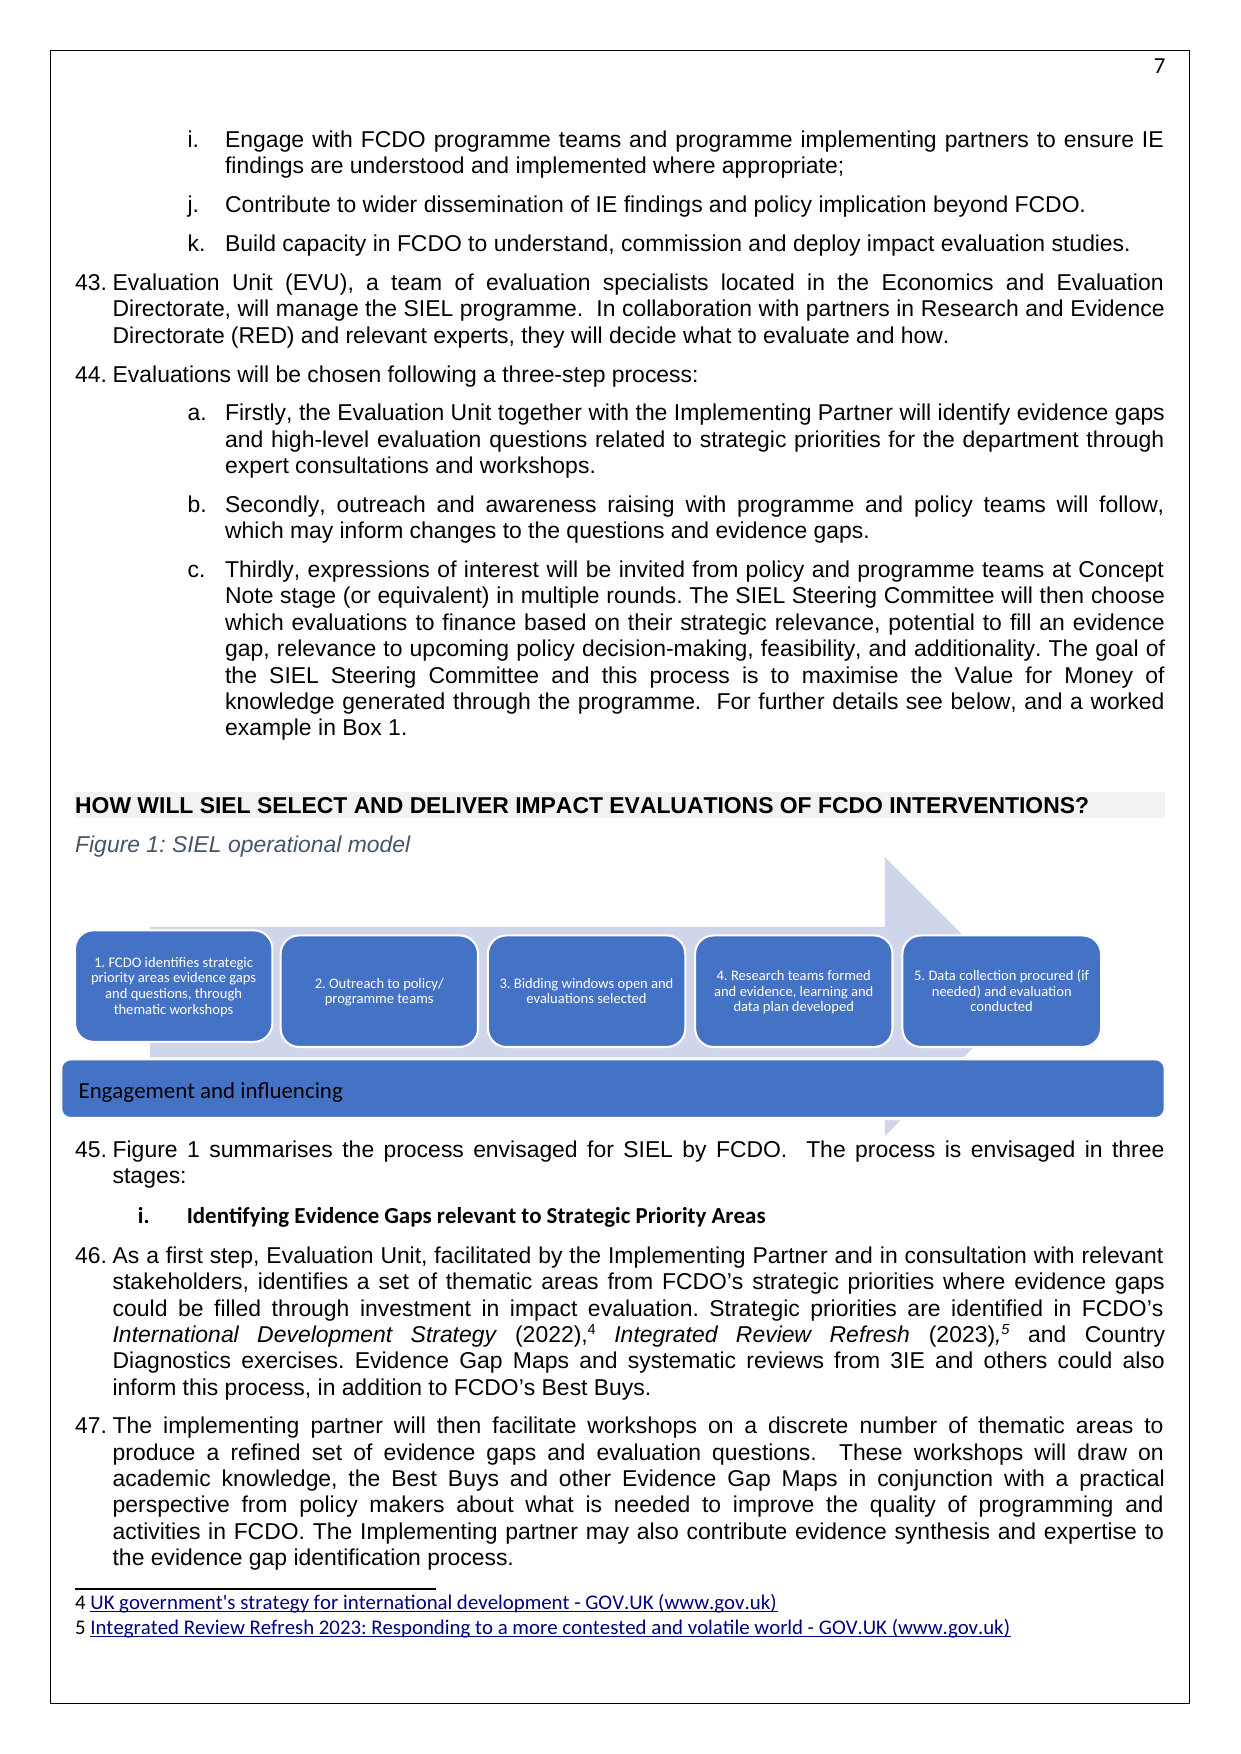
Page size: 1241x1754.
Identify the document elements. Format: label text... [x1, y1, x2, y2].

list Figure 1 summarises the process envisaged for SIEL by FCDO. The process is envisaged in three stages: [75, 1136, 1165, 1189]
list As a first step, Evaluation Unit, facilitated by the Implementing Partner and in consultation with relevant stakeholders, identifies a set of thematic areas from FCDO’s strategic priorities where evidence gaps could be filled through investment in impact evaluation. Strategic priorities are identified in FCDO’s International Development Strategy (2022), Integrated Review Refresh (2023), and Country Diagnostics exercises. Evidence Gap Maps and systematic reviews from 3IE and others could also inform this process, in addition to FCDO’s Best Buys. [75, 1242, 1165, 1400]
list Contribute to wider dissemination of IE findings and policy implication beyond FCDO. [187, 191, 1165, 218]
text Figure 1: SIEL operational model [75, 831, 1165, 857]
list Secondly, outreach and awareness raising with programme and policy teams will follow, which may inform changes to the questions and evidence gaps. [187, 491, 1165, 544]
list Integrated Review Refresh 2023: Responding to a more contested and volatile world - GOV.UK (www.gov.uk) [75, 1614, 1165, 1640]
subtitle HOW WILL SIEL SELECT AND DELIVER IMPACT EVALUATIONS OF FCDO INTERVENTIONS? [75, 792, 1165, 818]
list Thirdly, expressions of interest will be invited from policy and programme teams at Concept Note stage (or equivalent) in multiple rounds. The SIEL Steering Committee will then choose which evaluations to finance based on their strategic relevance, potential to fill an evidence gap, relevance to upcoming policy decision-making, feasibility, and additionality. The goal of the SIEL Steering Committee and this process is to maximise the Value for Money of knowledge generated through the programme. For further details see below, and a worked example in Box 1. [187, 556, 1165, 741]
list The implementing partner will then facilitate workshops on a discrete number of thematic areas to produce a refined set of evidence gaps and evaluation questions. These workshops will draw on academic knowledge, the Best Buys and other Evidence Gap Maps in conjunction with a practical perspective from policy makers about what is needed to improve the quality of programming and activities in FCDO. The Implementing partner may also contribute evidence synthesis and expertise to the evidence gap identification process. [75, 1412, 1165, 1571]
list Identifying Evidence Gaps relevant to Strategic Priority Areas [149, 1201, 1165, 1229]
list Evaluation Unit (EVU), a team of evaluation specialists located in the Economics and Evaluation Directorate, will manage the SIEL programme. In collaboration with partners in Research and Evidence Directorate (RED) and relevant experts, they will decide what to evaluate and how. [75, 269, 1165, 348]
list Build capacity in FCDO to understand, commission and deploy impact evaluation studies. [187, 230, 1165, 256]
list Firstly, the Evaluation Unit together with the Implementing Partner will identify evidence gaps and high-level evaluation questions related to strategic priorities for the department through expert consultations and workshops. [187, 399, 1165, 478]
list Evaluations will be chosen following a three-step process: [75, 361, 1165, 387]
list Engage with FCDO programme teams and programme implementing partners to ensure IE findings are understood and implemented where appropriate; [187, 126, 1165, 179]
list UK government's strategy for international development - GOV.UK (www.gov.uk) [75, 1589, 1165, 1614]
